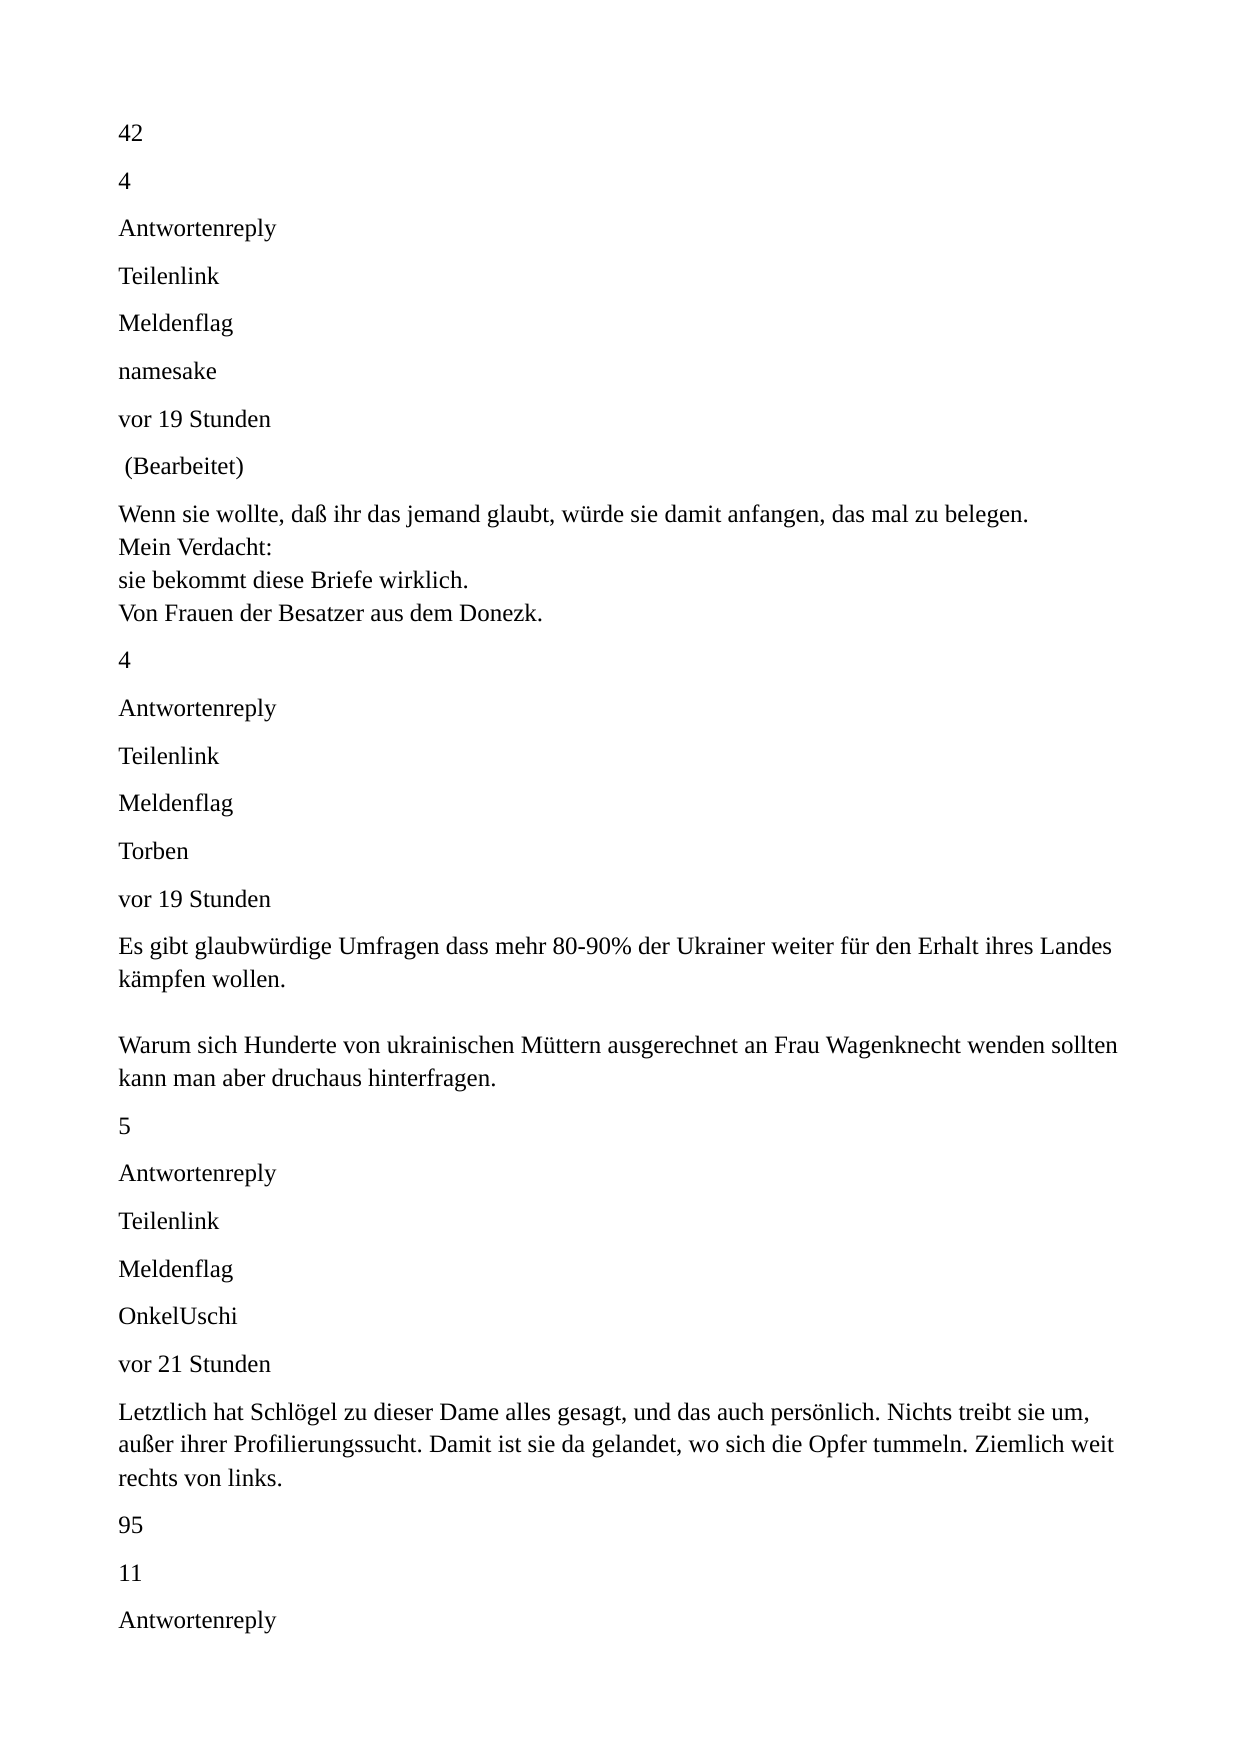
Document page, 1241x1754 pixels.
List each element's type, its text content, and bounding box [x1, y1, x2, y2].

text Teilenlink [118, 741, 1122, 769]
text (Bearbeitet) [118, 451, 1122, 480]
text Teilenlink [118, 1206, 1122, 1235]
text Antwortenreply [118, 1158, 1122, 1187]
text Meldenflag [118, 788, 1122, 817]
text 95 [118, 1510, 1122, 1539]
text Meldenflag [118, 308, 1122, 337]
text namesake [118, 356, 1122, 385]
text 11 [118, 1558, 1122, 1587]
text Torben [118, 836, 1122, 865]
text vor 19 Stunden [118, 884, 1122, 912]
text 5 [118, 1111, 1122, 1140]
text OnkelUschi [118, 1301, 1122, 1330]
text Es gibt glaubwürdige Umfragen dass mehr 80-90% der Ukrainer weiter für den Erhalt ihres Landes kämpfen wollen. Warum sich Hunderte von ukrainischen Müttern ausgerechnet an Frau Wagenknecht wenden sollten kann man aber druchaus hinterfragen. [118, 931, 1122, 1092]
text Antwortenreply [118, 1605, 1122, 1634]
text 42 [118, 118, 1122, 147]
text Teilenlink [118, 261, 1122, 290]
text Antwortenreply [118, 693, 1122, 722]
text vor 21 Stunden [118, 1349, 1122, 1378]
text Letztlich hat Schlögel zu dieser Dame alles gesagt, und das auch persönlich. Nichts treibt sie um, außer ihrer Profilierungssucht. Damit ist sie da gelandet, wo sich die Opfer tummeln. Ziemlich weit rechts von links. [118, 1397, 1122, 1491]
text Antwortenreply [118, 213, 1122, 242]
text Meldenflag [118, 1254, 1122, 1282]
text 4 [118, 646, 1122, 674]
text Wenn sie wollte, daß ihr das jemand glaubt, würde sie damit anfangen, das mal zu belegen. Mein Verdacht: sie bekommt diese Briefe wirklich. Von Frauen der Besatzer aus dem Donezk. [118, 499, 1122, 627]
text 4 [118, 166, 1122, 194]
text vor 19 Stunden [118, 404, 1122, 432]
